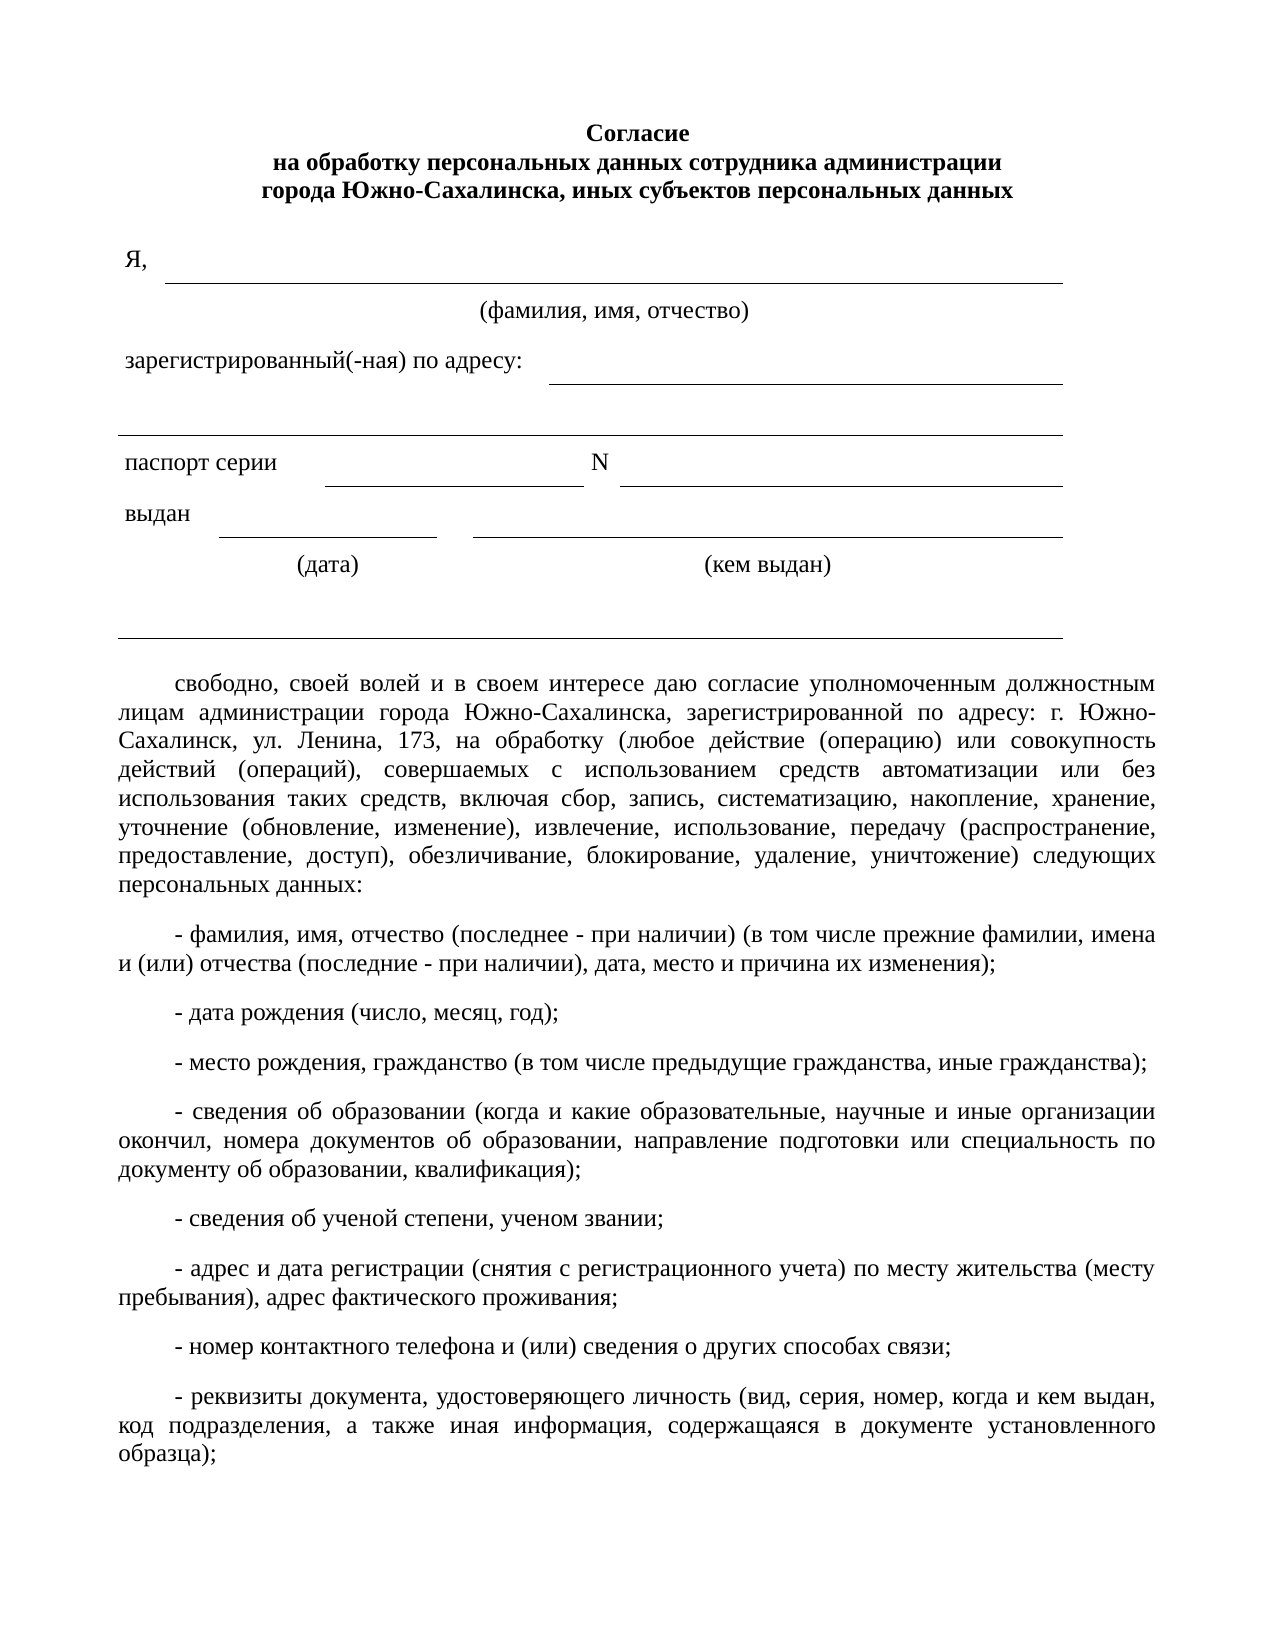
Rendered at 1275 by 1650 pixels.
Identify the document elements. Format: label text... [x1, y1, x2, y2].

text - адрес и дата регистрации (снятия с регистрационного учета) по месту жительства (месту пребывания), адрес фактического проживания; [118, 1253, 1157, 1311]
table_cell [620, 436, 1063, 486]
table_cell [118, 283, 165, 334]
table_cell [549, 334, 1063, 384]
text - место рождения, гражданство (в том числе предыдущие гражданства, иные гражданства); [118, 1047, 1157, 1076]
table_cell [219, 486, 437, 537]
table_cell [325, 436, 584, 486]
table_cell паспорт серии [118, 436, 325, 486]
table_header Я, [118, 233, 165, 283]
table_cell [118, 537, 218, 588]
text - фамилия, имя, отчество (последнее - при наличии) (в том числе прежние фамилии, имена и (или) отчества (последние - при наличии), дата, место и причина их изменения); [118, 919, 1157, 976]
text Согласие [118, 118, 1157, 147]
table_cell [118, 384, 1063, 435]
text на обработку персональных данных сотрудника администрации [118, 147, 1157, 176]
table_cell (дата) [219, 538, 437, 588]
text - номер контактного телефона и (или) сведения о других способах связи; [118, 1331, 1157, 1360]
text - сведения об образовании (когда и какие образовательные, научные и иные организации окончил, номера документов об образовании, направление подготовки или специальность по документу об образовании, квалификация); [118, 1096, 1157, 1183]
table_cell [437, 537, 472, 588]
table_cell N [584, 436, 620, 486]
text - дата рождения (число, месяц, год); [118, 997, 1157, 1026]
table_cell (фамилия, имя, отчество) [165, 284, 1063, 334]
text - сведения об ученой степени, ученом звании; [118, 1203, 1157, 1232]
table_cell [118, 588, 1063, 638]
text города Южно-Сахалинска, иных субъектов персональных данных [118, 176, 1157, 204]
text свободно, своей волей и в своем интересе даю согласие уполномоченным должностным лицам администрации города Южно-Сахалинска, зарегистрированной по адресу: г. Южно-Сахалинск, ул. Ленина, 173, на обработку (любое действие (операцию) или совокупность действий (операций), совершаемых с использованием средств автоматизации или без использования таких средств, включая сбор, запись, систематизацию, накопление, хранение, уточнение (обновление, изменение), извлечение, использование, передачу (распространение, предоставление, доступ), обезличивание, блокирование, удаление, уничтожение) следующих персональных данных: [118, 668, 1157, 898]
table_cell [437, 487, 472, 537]
table_cell [473, 486, 1063, 537]
table_cell выдан [118, 486, 218, 537]
table_cell (кем выдан) [473, 538, 1063, 588]
table_header [165, 233, 1063, 283]
table_cell зарегистрированный(-ная) по адресу: [118, 334, 549, 384]
text - реквизиты документа, удостоверяющего личность (вид, серия, номер, когда и кем выдан, код подразделения, а также иная информация, содержащаяся в документе установленного образца); [118, 1381, 1157, 1467]
